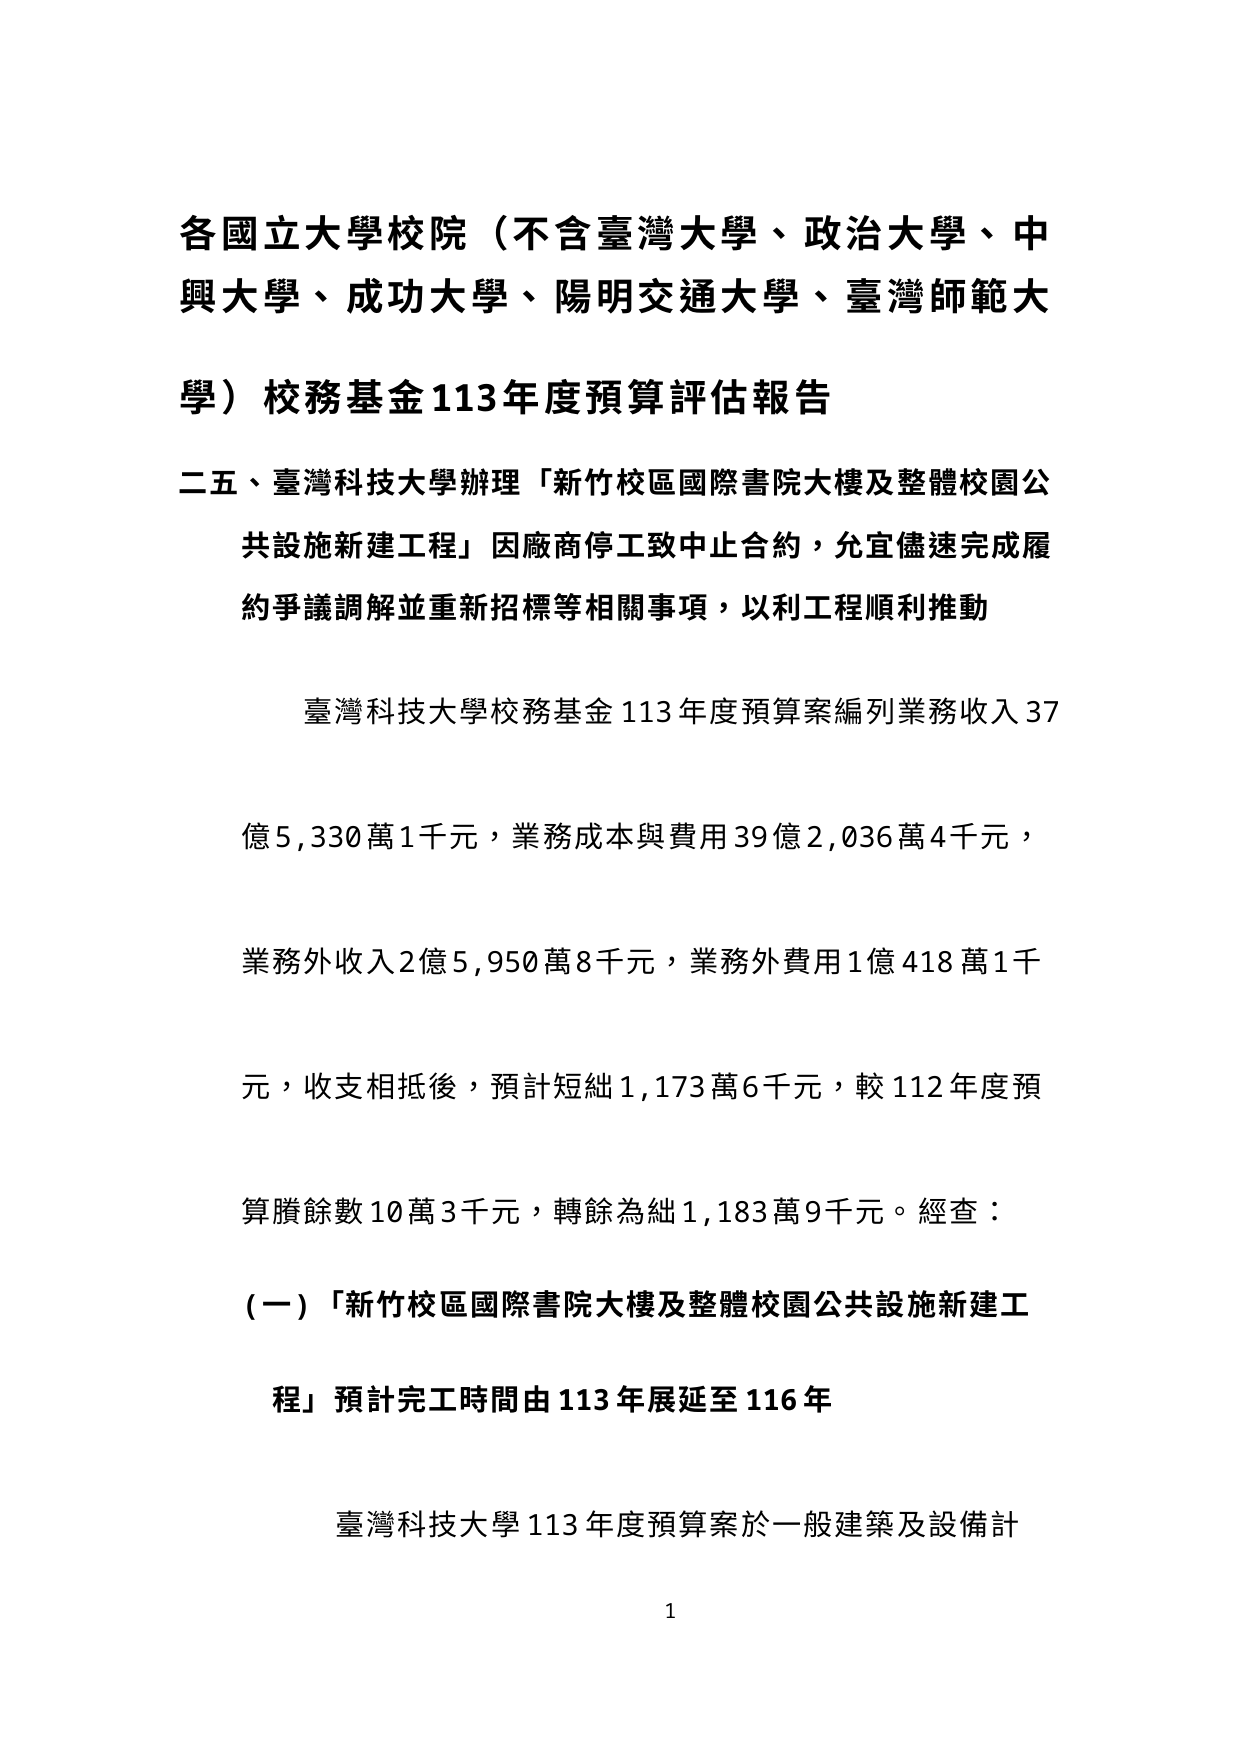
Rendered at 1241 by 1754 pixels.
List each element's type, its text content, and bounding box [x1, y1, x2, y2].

text 各國立大學校院（不含臺灣大學、政治大學、中興大學、成功大學、陽明交通大學、臺灣師範大學）校務基金113年度預算評估報告 [177, 189, 1063, 439]
text 臺灣科技大學校務基金113年度預算案編列業務收入37億5,330萬1千元，業務成本與費用39億2,036萬4千元，業務外收入2億5,950萬8千元，業務外費用1億418萬1千元，收支相抵後，預計短絀1,173萬6千元，較112年度預算賸餘數10萬3千元，轉餘為絀1,183萬9千元。經查： [236, 627, 1063, 1252]
text 二五、臺灣科技大學辦理「新竹校區國際書院大樓及整體校園公共設施新建工程」因廠商停工致中止合約，允宜儘速完成履約爭議調解並重新招標等相關事項，以利工程順利推動 [177, 439, 1063, 627]
text (一)「新竹校區國際書院大樓及整體校園公共設施新建工程」預計完工時間由113年展延至116年 [236, 1252, 1063, 1439]
text 臺灣科技大學113年度預算案於一般建築及設備計畫-房屋及建築編列「新竹校區國際書院大樓及整體校園公共設施新建工程」8,590萬元，該工程於109年開工，預計完工時間由113年展延至116年，總經費4億5,000萬元，規劃興建地下1層、地上6層之鋼筋混凝土造建築物，總樓地板面積約1萬960平方公尺，以滿足校務中長期發展計畫之空間需求及有效強化相關產業研發、創新、教學、展示與活動機能。 [266, 1439, 1063, 1564]
